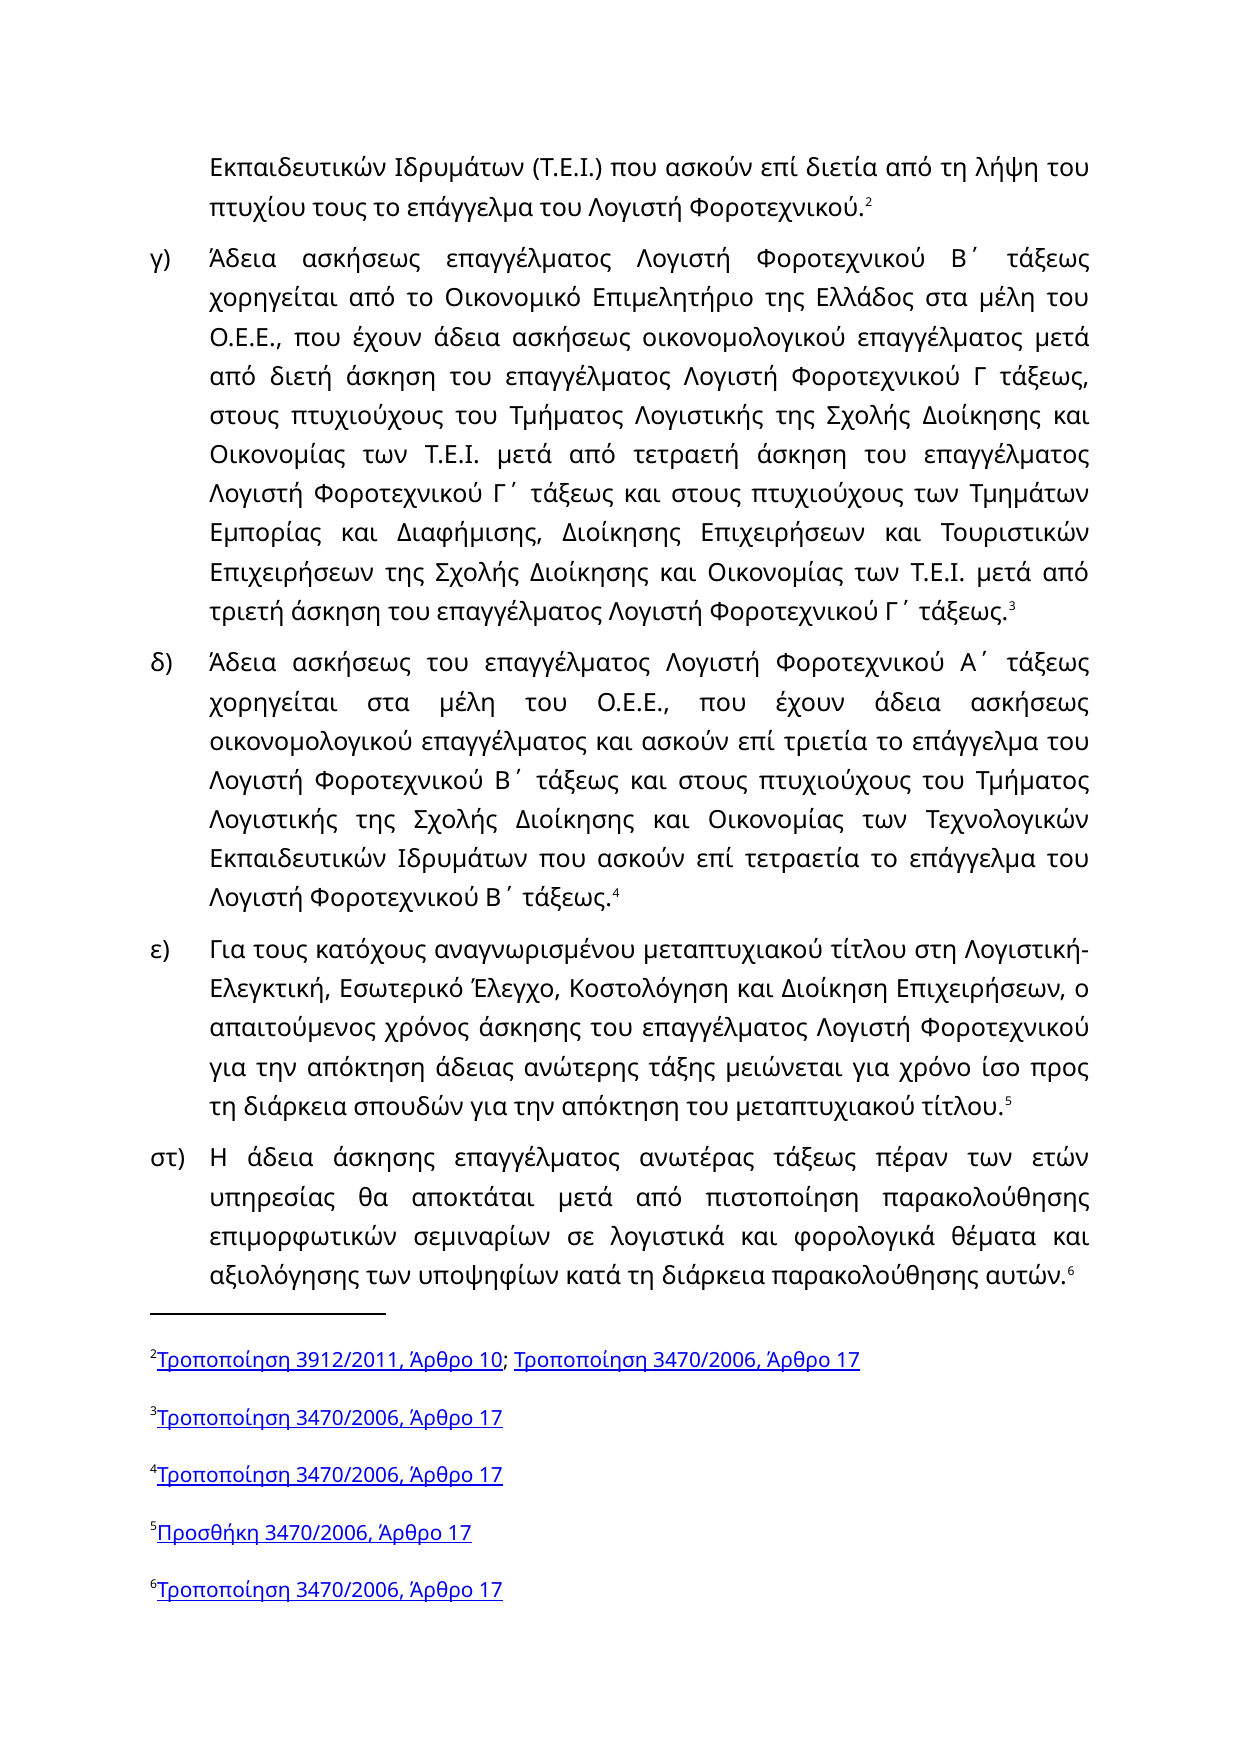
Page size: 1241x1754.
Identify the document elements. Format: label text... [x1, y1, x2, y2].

text Προσθήκη 3470/2006, Άρθρο 17 [150, 1518, 1090, 1546]
text Τροποποίηση 3470/2006, Άρθρο 17 [150, 1403, 1090, 1431]
list Εκπαιδευτικών Ιδρυμάτων (Τ.Ε.Ι.) που ασκούν επί διετία από τη λήψη του πτυχίου τους το επάγγελμα του Λογιστή Φοροτεχνικού. [150, 150, 1090, 223]
list στ) Η άδεια άσκησης επαγγέλματος ανωτέρας τάξεως πέραν των ετών υπηρεσίας θα αποκτάται μετά από πιστοποίηση παρακολούθησης επιμορφωτικών σεμιναρίων σε λογιστικά και φορολογικά θέματα και αξιολόγησης των υποψηφίων κατά τη διάρκεια παρακολούθησης αυτών. [150, 1140, 1090, 1292]
list ε) Για τους κατόχους αναγνωρισμένου μεταπτυχιακού τίτλου στη Λογιστική-Ελεγκτική, Εσωτερικό Έλεγχο, Κοστολόγηση και Διοίκηση Επιχειρήσεων, ο απαιτούμενος χρόνος άσκησης του επαγγέλματος Λογιστή Φοροτεχνικού για την απόκτηση άδειας ανώτερης τάξης μειώνεται για χρόνο ίσο προς τη διάρκεια σπουδών για την απόκτηση του μεταπτυχιακού τίτλου. [150, 932, 1090, 1122]
text Τροποποίηση 3470/2006, Άρθρο 17 [150, 1576, 1090, 1604]
list γ) Άδεια ασκήσεως επαγγέλματος Λογιστή Φοροτεχνικού Β΄ τάξεως χορηγείται από το Οικονομικό Επιμελητήριο της Ελλάδος στα μέλη του Ο.Ε.Ε., που έχουν άδεια ασκήσεως οικονομολογικού επαγγέλματος μετά από διετή άσκηση του επαγγέλματος Λογιστή Φοροτεχνικού Γ τάξεως, στους πτυχιούχους του Τμήματος Λογιστικής της Σχολής Διοίκησης και Οικονομίας των Τ.Ε.Ι. μετά από τετραετή άσκηση του επαγγέλματος Λογιστή Φοροτεχνικού Γ΄ τάξεως και στους πτυχιούχους των Τμημάτων Εμπορίας και Διαφήμισης, Διοίκησης Επιχειρήσεων και Τουριστικών Επιχειρήσεων της Σχολής Διοίκησης και Οικονομίας των Τ.Ε.Ι. μετά από τριετή άσκηση του επαγγέλματος Λογιστή Φοροτεχνικού Γ΄ τάξεως. [150, 241, 1090, 627]
text Τροποποίηση 3912/2011, Άρθρο 10; Τροποποίηση 3470/2006, Άρθρο 17 [150, 1345, 1090, 1373]
list δ) Άδεια ασκήσεως του επαγγέλματος Λογιστή Φοροτεχνικού Α΄ τάξεως χορηγείται στα μέλη του Ο.Ε.Ε., που έχουν άδεια ασκήσεως οικονομολογικού επαγγέλματος και ασκούν επί τριετία το επάγγελμα του Λογιστή Φοροτεχνικού Β΄ τάξεως και στους πτυχιούχους του Τμήματος Λογιστικής της Σχολής Διοίκησης και Οικονομίας των Τεχνολογικών Εκπαιδευτικών Ιδρυμάτων που ασκούν επί τετραετία το επάγγελμα του Λογιστή Φοροτεχνικού Β΄ τάξεως. [150, 645, 1090, 914]
text Τροποποίηση 3470/2006, Άρθρο 17 [150, 1460, 1090, 1489]
